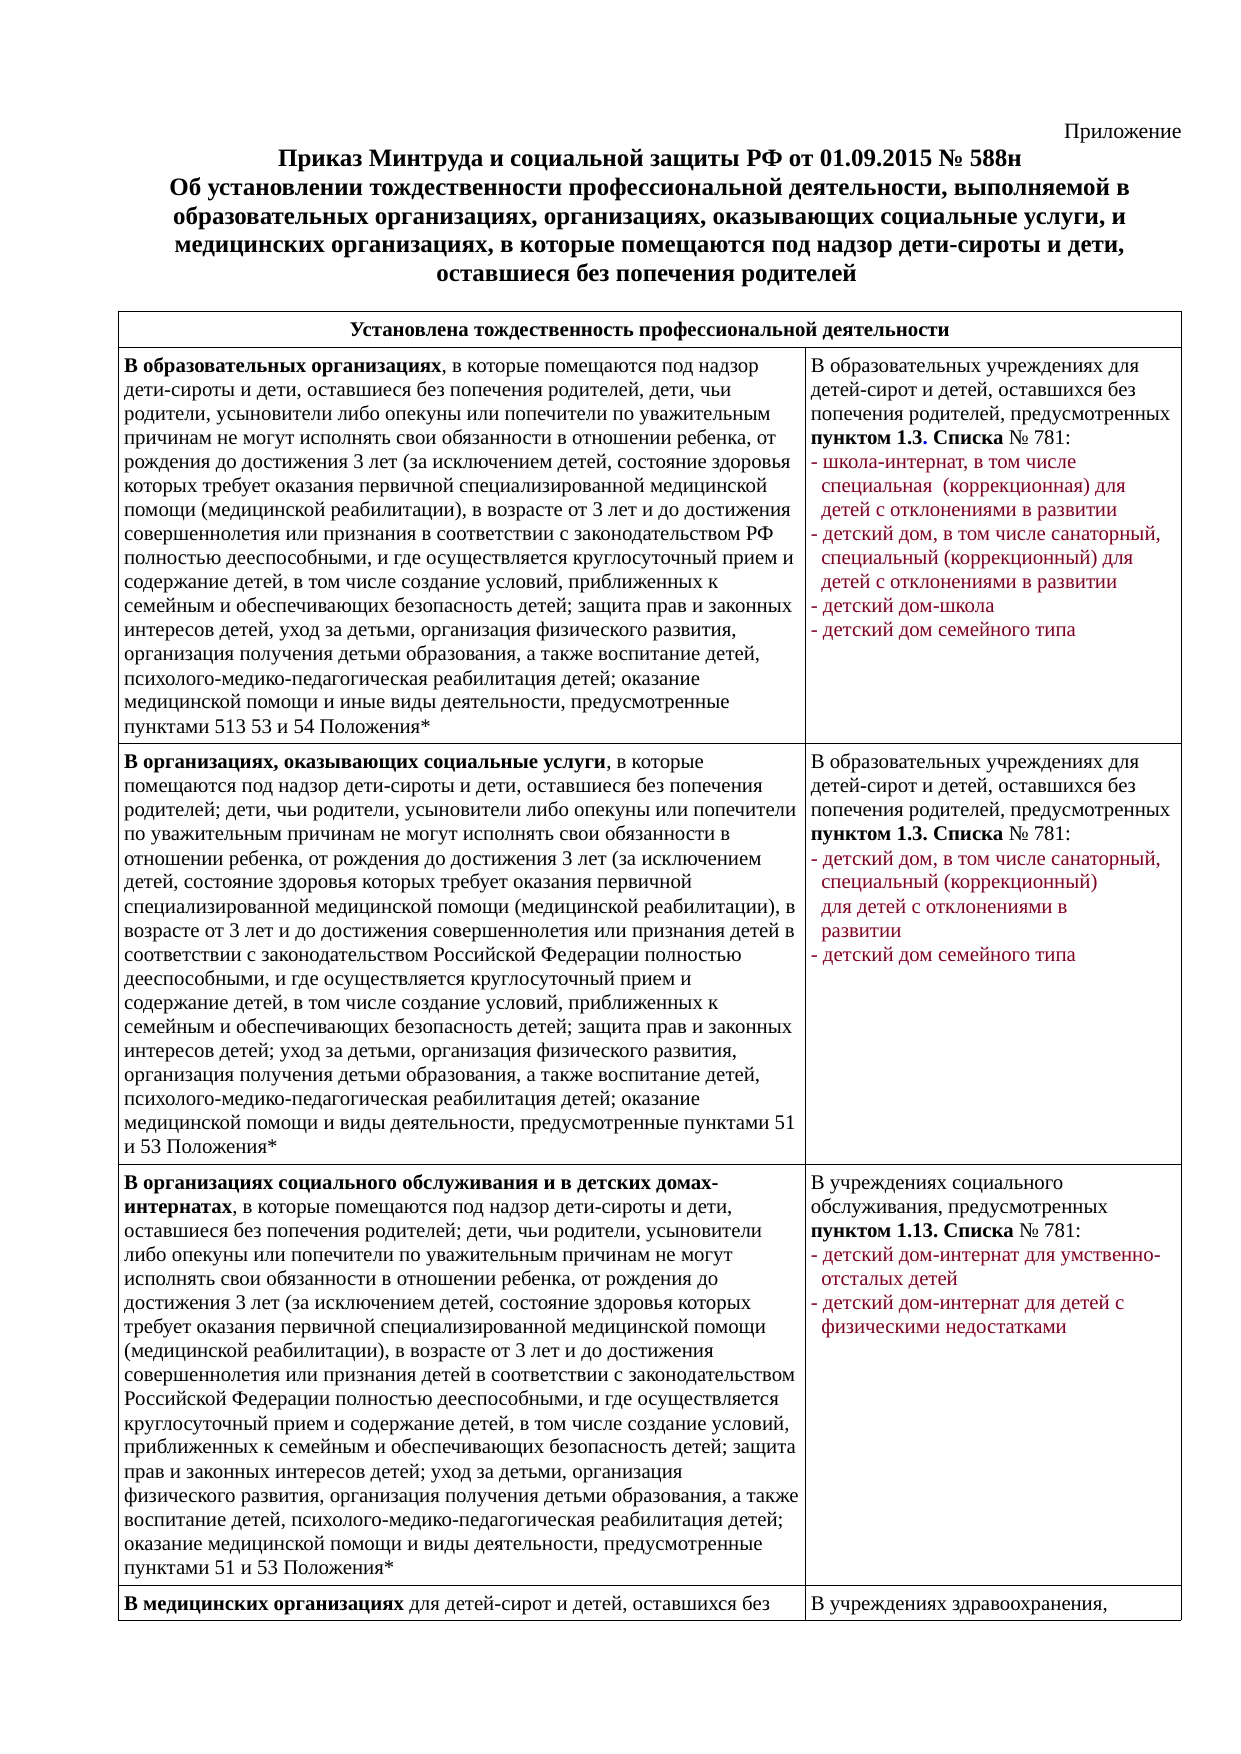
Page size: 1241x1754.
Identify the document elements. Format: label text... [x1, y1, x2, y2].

table_cell В медицинских организациях для детей-сирот и детей, оставшихся без [119, 1586, 805, 1620]
table_cell В учреждениях здравоохранения, [806, 1586, 1181, 1620]
table_cell В образовательных организациях, в которые помещаются под надзор дети-сироты и дети, оставшиеся без попечения родителей, дети, чьи родители, усыновители либо опекуны или попечители по уважительным причинам не могут исполнять свои обязанности в отношении ребенка, от рождения до достижения 3 лет (за исключением детей, состояние здоровья которых требует оказания первичной специализированной медицинской помощи (медицинской реабилитации), в возрасте от 3 лет и до достижения совершеннолетия или признания в соответствии с законодательством РФ полностью дееспособными, и где осуществляется круглосуточный прием и содержание детей, в том числе создание условий, приближенных к семейным и обеспечивающих безопасность детей; защита прав и законных интересов детей, уход за детьми, организация физического развития, организация получения детьми образования, а также воспитание детей, психолого-медико-педагогическая реабилитация детей; оказание медицинской помощи и иные виды деятельности, предусмотренные пунктами 513 53 и 54 Положения* [119, 348, 805, 743]
table_cell В образовательных учреждениях для детей-сирот и детей, оставшихся без попечения родителей, предусмотренных пунктом 1.3. Списка № 781: - школа-интернат, в том числе специальная (коррекционная) для детей с отклонениями в развитии - детский дом, в том числе санаторный, специальный (коррекционный) для детей с отклонениями в развитии - детский дом-школа - детский дом семейного типа [806, 348, 1181, 743]
text Приложение [118, 118, 1181, 143]
text Об установлении тождественности профессиональной деятельности, выполняемой в образовательных организациях, организациях, оказывающих социальные услуги, и медицинских организациях, в которые помещаются под надзор дети-сироты и дети, оставшиеся без попечения родителей [118, 172, 1181, 287]
table_header Установлена тождественность профессиональной деятельности [119, 312, 1181, 347]
table_cell В образовательных учреждениях для детей-сирот и детей, оставшихся без попечения родителей, предусмотренных пунктом 1.3. Списка № 781: - детский дом, в том числе санаторный, специальный (коррекционный) для детей с отклонениями в развитии - детский дом семейного типа [806, 744, 1181, 1164]
table_cell В учреждениях социального обслуживания, предусмотренных пунктом 1.13. Списка № 781: - детский дом-интернат для умственно- отсталых детей - детский дом-интернат для детей с физическими недостатками [806, 1165, 1181, 1584]
text Приказ Минтруда и социальной защиты РФ от 01.09.2015 № 588н [118, 143, 1181, 172]
table_cell В организациях социального обслуживания и в детских домах-интернатах, в которые помещаются под надзор дети-сироты и дети, оставшиеся без попечения родителей; дети, чьи родители, усыновители либо опекуны или попечители по уважительным причинам не могут исполнять свои обязанности в отношении ребенка, от рождения до достижения 3 лет (за исключением детей, состояние здоровья которых требует оказания первичной специализированной медицинской помощи (медицинской реабилитации), в возрасте от 3 лет и до достижения совершеннолетия или признания детей в соответствии с законодательством Российской Федерации полностью дееспособными, и где осуществляется круглосуточный прием и содержание детей, в том числе создание условий, приближенных к семейным и обеспечивающих безопасность детей; защита прав и законных интересов детей; уход за детьми, организация физического развития, организация получения детьми образования, а также воспитание детей, психолого-медико-педагогическая реабилитация детей; оказание медицинской помощи и виды деятельности, предусмотренные пунктами 51 и 53 Положения* [119, 1165, 805, 1584]
table_cell В организациях, оказывающих социальные услуги, в которые помещаются под надзор дети-сироты и дети, оставшиеся без попечения родителей; дети, чьи родители, усыновители либо опекуны или попечители по уважительным причинам не могут исполнять свои обязанности в отношении ребенка, от рождения до достижения 3 лет (за исключением детей, состояние здоровья которых требует оказания первичной специализированной медицинской помощи (медицинской реабилитации), в возрасте от 3 лет и до достижения совершеннолетия или признания детей в соответствии с законодательством Российской Федерации полностью дееспособными, и где осуществляется круглосуточный прием и содержание детей, в том числе создание условий, приближенных к семейным и обеспечивающих безопасность детей; защита прав и законных интересов детей; уход за детьми, организация физического развития, организация получения детьми образования, а также воспитание детей, психолого-медико-педагогическая реабилитация детей; оказание медицинской помощи и виды деятельности, предусмотренные пунктами 51 и 53 Положения* [119, 744, 805, 1164]
